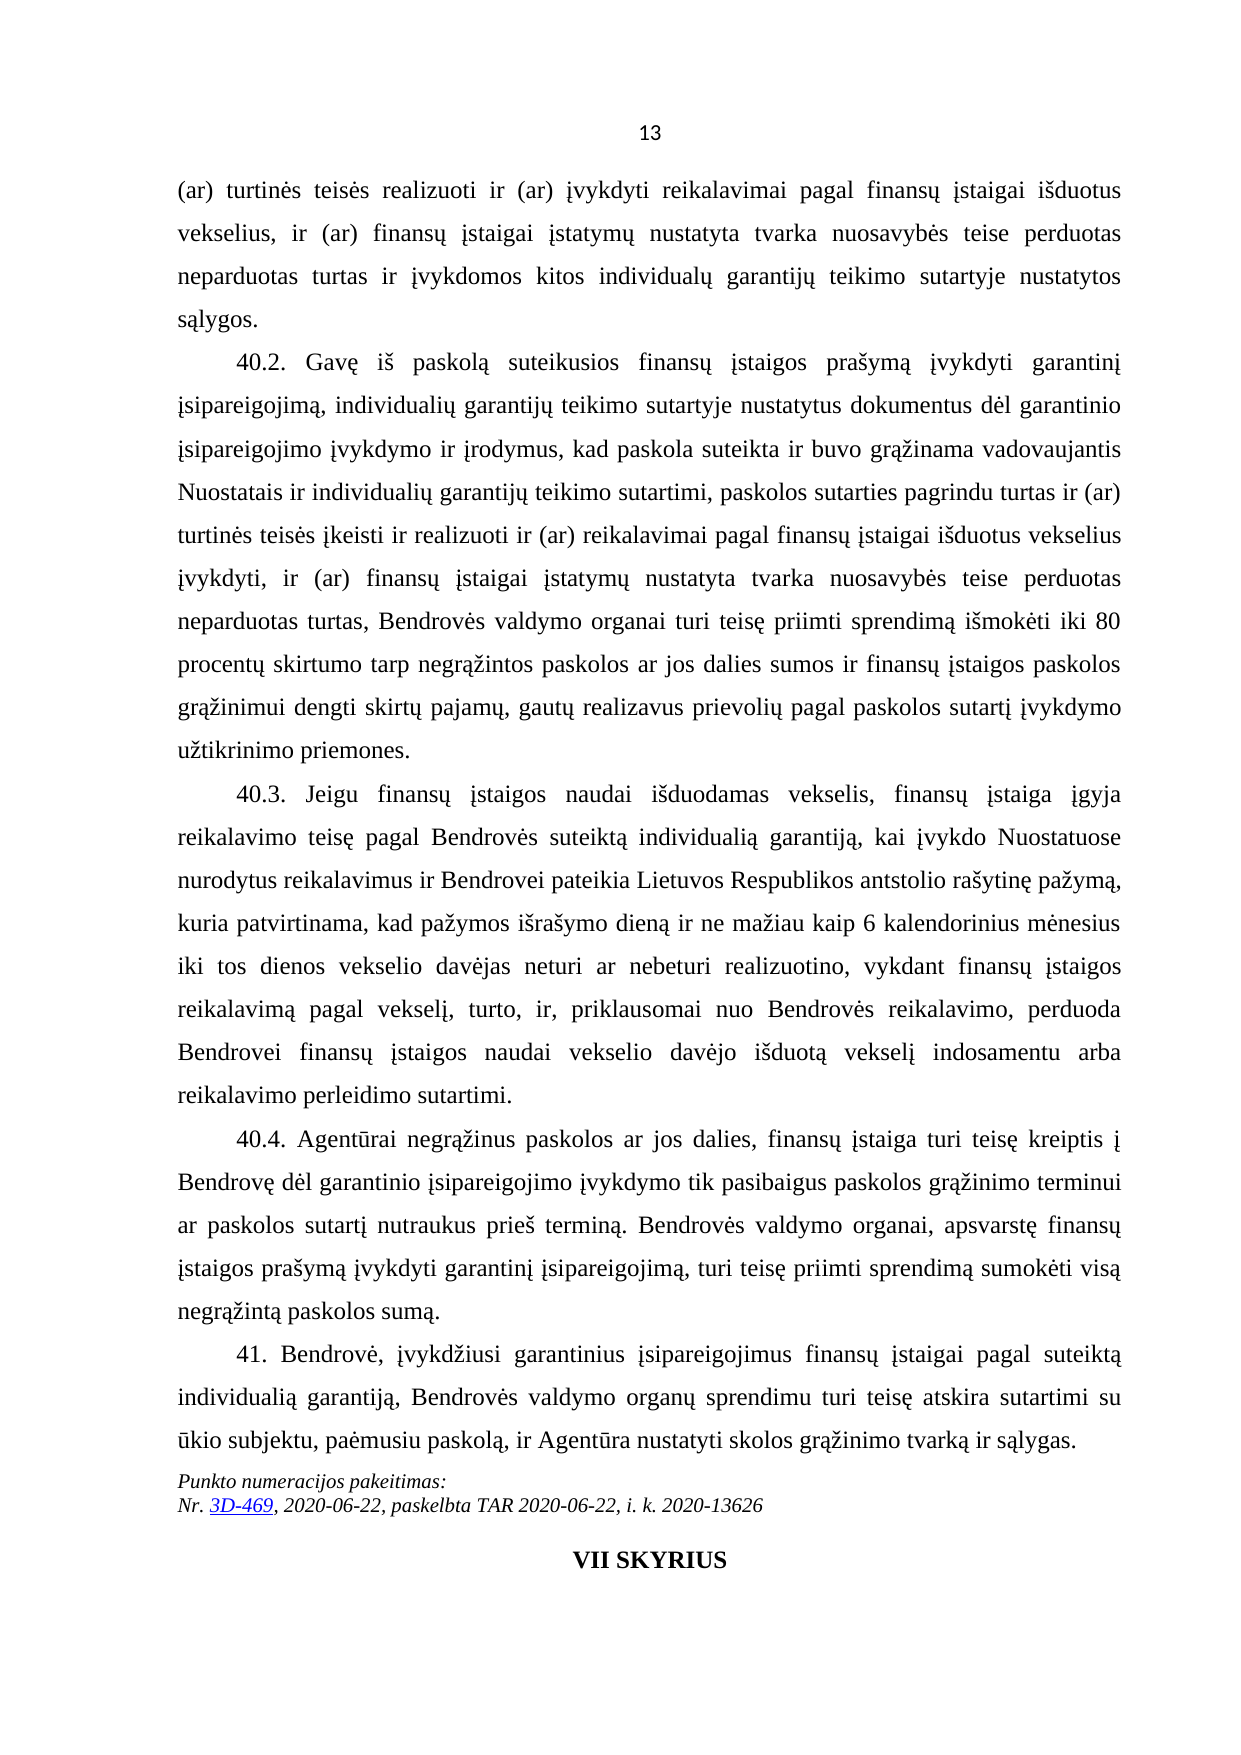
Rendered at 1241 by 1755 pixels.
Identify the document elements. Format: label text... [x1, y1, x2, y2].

text 40.2. Gavę iš paskolą suteikusios finansų įstaigos prašymą įvykdyti garantinį įsipareigojimą, individualių garantijų teikimo sutartyje nustatytus dokumentus dėl garantinio įsipareigojimo įvykdymo ir įrodymus, kad paskola suteikta ir buvo grąžinama vadovaujantis Nuostatais ir individualių garantijų teikimo sutartimi, paskolos sutarties pagrindu turtas ir (ar) turtinės teisės įkeisti ir realizuoti ir (ar) reikalavimai pagal finansų įstaigai išduotus vekselius įvykdyti, ir (ar) finansų įstaigai įstatymų nustatyta tvarka nuosavybės teise perduotas neparduotas turtas, Bendrovės valdymo organai turi teisę priimti sprendimą išmokėti iki 80 procentų skirtumo tarp negrąžintos paskolos ar jos dalies sumos ir finansų įstaigos paskolos grąžinimui dengti skirtų pajamų, gautų realizavus prievolių pagal paskolos sutartį įvykdymo užtikrinimo priemones. [177, 347, 1122, 764]
text Nr. 3D-469, 2020-06-22, paskelbta TAR 2020-06-22, i. k. 2020-13626 [177, 1493, 1122, 1517]
text VII SKYRIUS [177, 1546, 1122, 1574]
text Punkto numeracijos pakeitimas: [177, 1469, 1122, 1493]
text 40.4. Agentūrai negrąžinus paskolos ar jos dalies, finansų įstaiga turi teisę kreiptis į Bendrovę dėl garantinio įsipareigojimo įvykdymo tik pasibaigus paskolos grąžinimo terminui ar paskolos sutartį nutraukus prieš terminą. Bendrovės valdymo organai, apsvarstę finansų įstaigos prašymą įvykdyti garantinį įsipareigojimą, turi teisę priimti sprendimą sumokėti visą negrąžintą paskolos sumą. [177, 1124, 1122, 1325]
text 41. Bendrovė, įvykdžiusi garantinius įsipareigojimus finansų įstaigai pagal suteiktą individualią garantiją, Bendrovės valdymo organų sprendimu turi teisę atskira sutartimi su ūkio subjektu, paėmusiu paskolą, ir Agentūra nustatyti skolos grąžinimo tvarką ir sąlygas. [177, 1339, 1122, 1454]
text 40.3. Jeigu finansų įstaigos naudai išduodamas vekselis, finansų įstaiga įgyja reikalavimo teisę pagal Bendrovės suteiktą individualią garantiją, kai įvykdo Nuostatuose nurodytus reikalavimus ir Bendrovei pateikia Lietuvos Respublikos antstolio rašytinę pažymą, kuria patvirtinama, kad pažymos išrašymo dieną ir ne mažiau kaip 6 kalendorinius mėnesius iki tos dienos vekselio davėjas neturi ar nebeturi realizuotino, vykdant finansų įstaigos reikalavimą pagal vekselį, turto, ir, priklausomai nuo Bendrovės reikalavimo, perduoda Bendrovei finansų įstaigos naudai vekselio davėjo išduotą vekselį indosamentu arba reikalavimo perleidimo sutartimi. [177, 779, 1122, 1109]
text (ar) turtinės teisės realizuoti ir (ar) įvykdyti reikalavimai pagal finansų įstaigai išduotus vekselius, ir (ar) finansų įstaigai įstatymų nustatyta tvarka nuosavybės teise perduotas neparduotas turtas ir įvykdomos kitos individualų garantijų teikimo sutartyje nustatytos sąlygos. [177, 175, 1122, 333]
